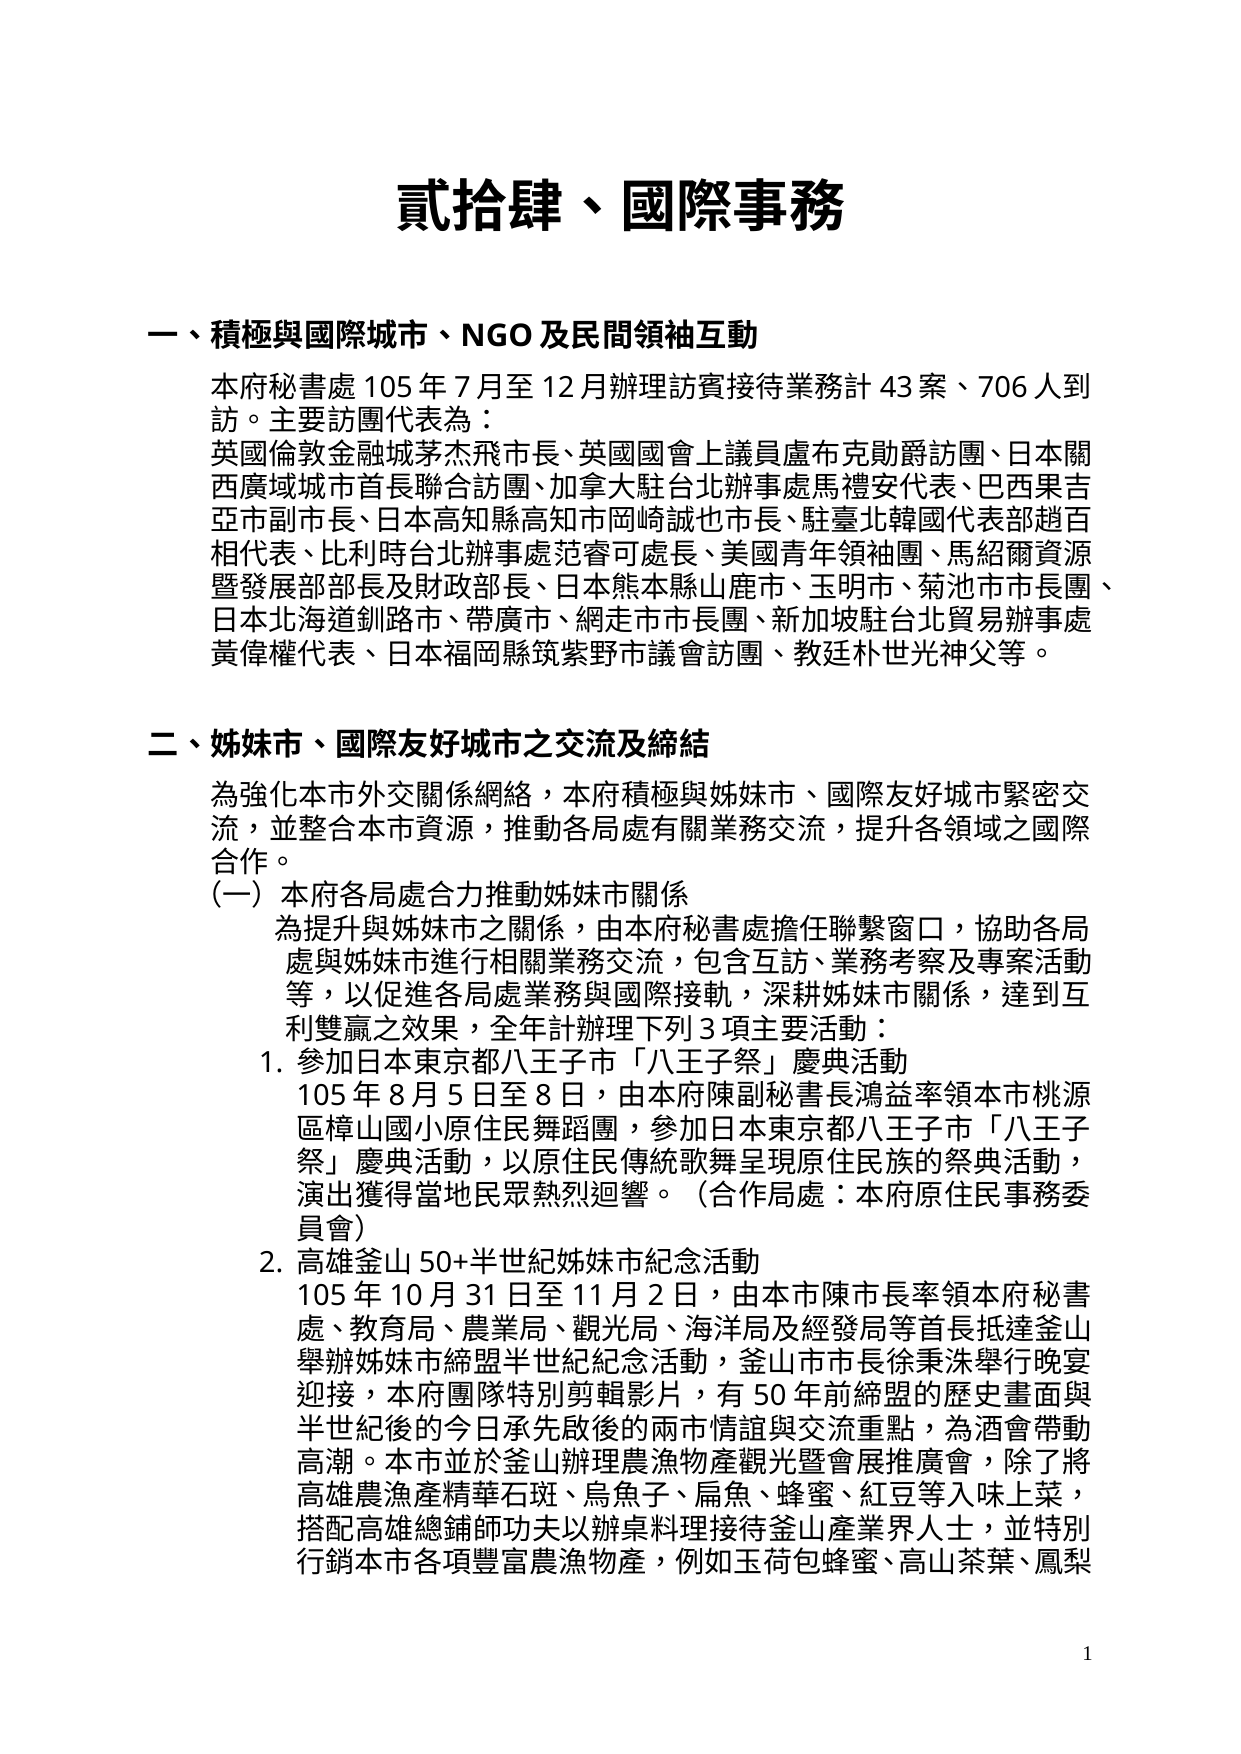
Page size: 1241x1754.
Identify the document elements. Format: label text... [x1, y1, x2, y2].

text 105年8月5日至8日，由本府陳副秘書長鴻益率領本市桃源區樟山國小原住民舞蹈團，參加日本東京都八王子市「八王子祭」慶典活動，以原住民傳統歌舞呈現原住民族的祭典活動，演出獲得當地民眾熱烈迴響。（合作局處：本府原住民事務委員會） [296, 1079, 1092, 1246]
text 本府秘書處105年7月至12月辦理訪賓接待業務計43案、706人到訪。主要訪團代表為： [210, 371, 1092, 437]
text 為提升與姊妹市之關係，由本府秘書處擔任聯繫窗口，協助各局處與姊妹市進行相關業務交流，包含互訪、業務考察及專案活動等，以促進各局處業務與國際接軌，深耕姊妹市關係，達到互利雙贏之效果，全年計辦理下列3項主要活動： [259, 912, 1092, 1046]
text （一）本府各局處合力推動姊妹市關係 [174, 879, 1092, 912]
list 參加日本東京都八王子市「八王子祭」慶典活動 [259, 1046, 1092, 1079]
list 高雄釜山50+半世紀姊妹市紀念活動 [259, 1246, 1092, 1279]
text 二、姊妹市、國際友好城市之交流及締結 [148, 704, 1092, 779]
text 一、積極與國際城市、NGO及民間領袖互動 [148, 296, 1092, 371]
text 貳拾肆、國際事務 [148, 146, 1092, 258]
text 105年10月31日至11月2日，由本市陳市長率領本府秘書處、教育局、農業局、觀光局、海洋局及經發局等首長抵達釜山舉辦姊妹市締盟半世紀紀念活動，釜山市市長徐秉洙舉行晚宴迎接，本府團隊特別剪輯影片，有50年前締盟的歷史畫面與半世紀後的今日承先啟後的兩市情誼與交流重點，為酒會帶動高潮。本市並於釜山辦理農漁物產觀光暨會展推廣會，除了將高雄農漁產精華石斑、烏魚子、扁魚、蜂蜜、紅豆等入味上菜，搭配高雄總鋪師功夫以辦桌料理接待釜山產業界人士，並特別行銷本市各項豐富農漁物產，例如玉荷包蜂蜜、高山茶葉、鳳梨 [296, 1279, 1092, 1579]
text 英國倫敦金融城茅杰飛市長、英國國會上議員盧布克勛爵訪團、日本關西廣域城市首長聯合訪團、加拿大駐台北辦事處馬禮安代表、巴西果吉亞市副市長、日本高知縣高知市岡崎誠也市長、駐臺北韓國代表部趙百相代表、比利時台北辦事處范睿可處長、美國青年領袖團、馬紹爾資源暨發展部部長及財政部長、日本熊本縣山鹿市、玉明市、菊池市市長團、日本北海道釧路市、帶廣市、網走市市長團、新加坡駐台北貿易辦事處黃偉權代表、日本福岡縣筑紫野市議會訪團、教廷朴世光神父等。 [210, 437, 1092, 671]
text 為強化本市外交關係網絡，本府積極與姊妹市、國際友好城市緊密交流，並整合本市資源，推動各局處有關業務交流，提升各領域之國際合作。 [210, 779, 1092, 879]
